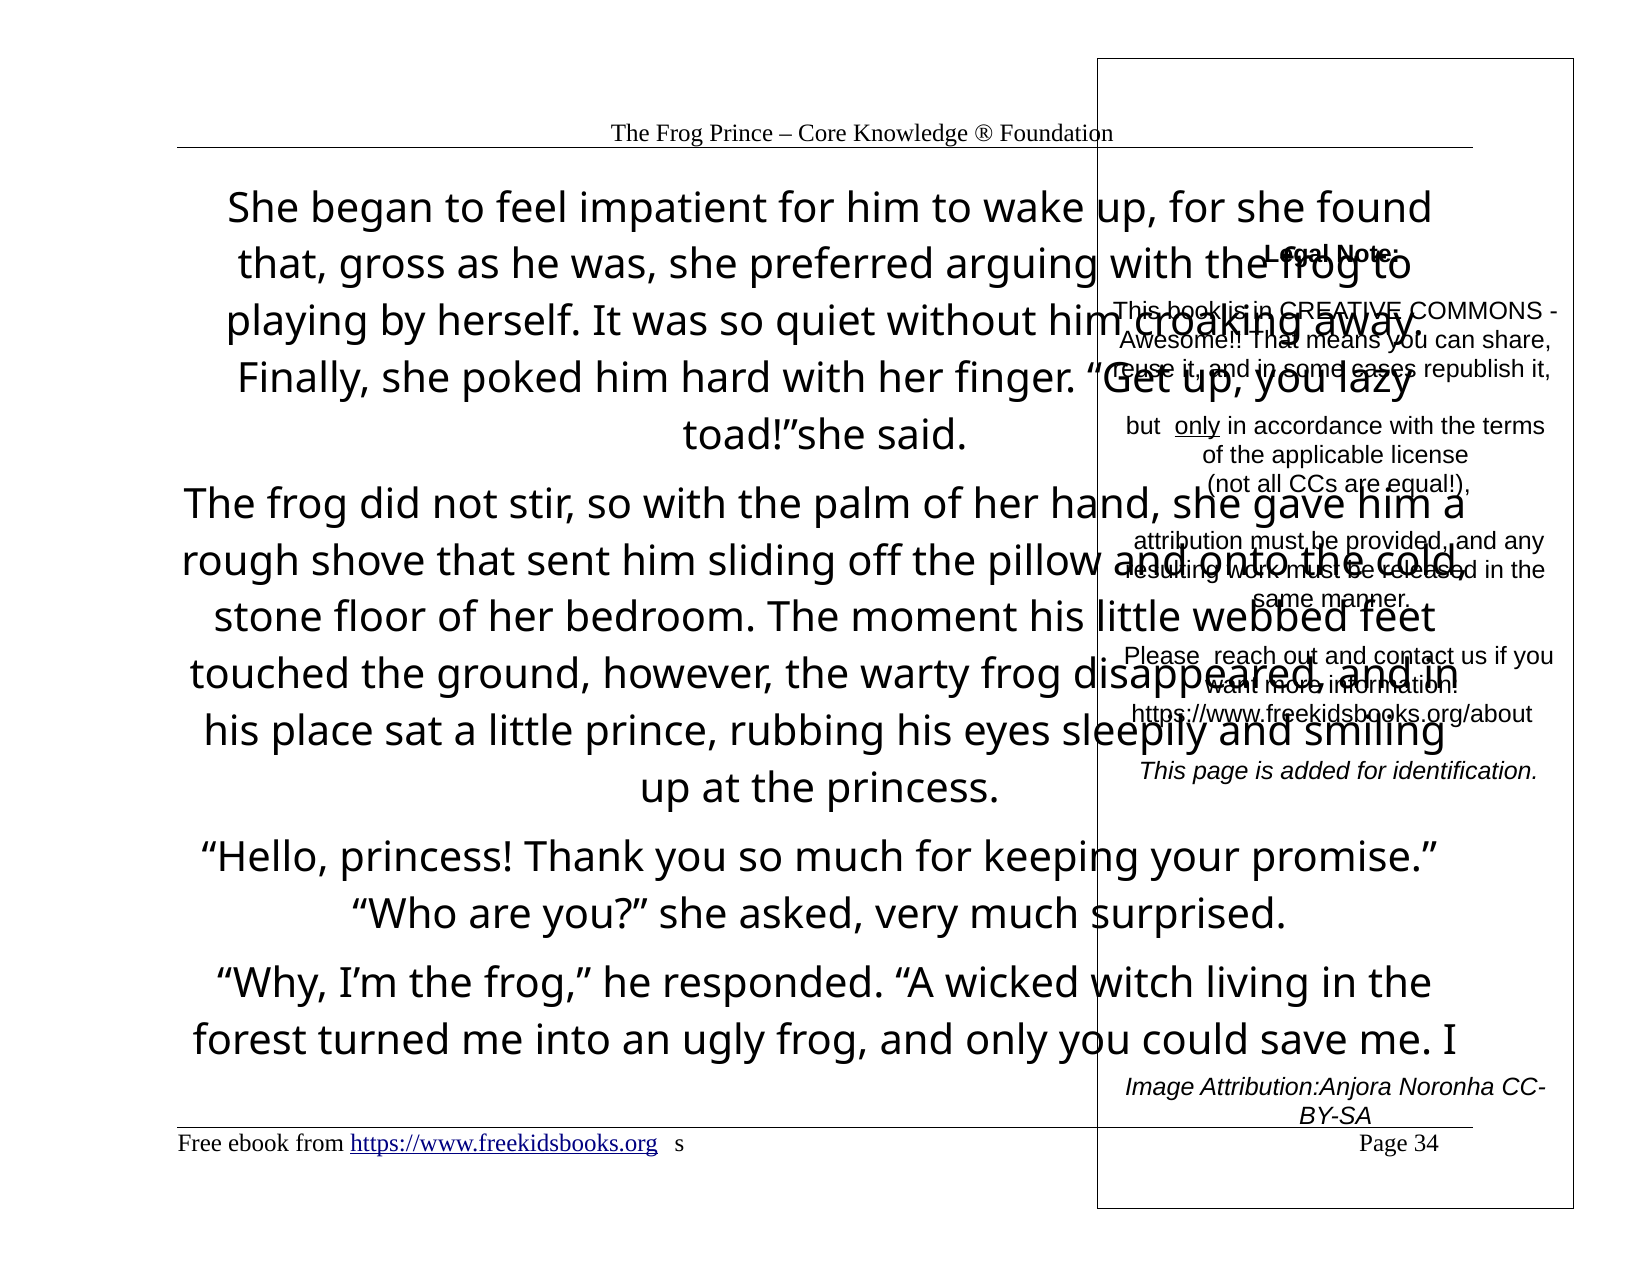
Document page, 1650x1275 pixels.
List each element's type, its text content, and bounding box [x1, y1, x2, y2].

text The frog did not stir, so with the palm of her hand, she gave him a rough shove that sent him sliding off the pillow and onto the cold, stone floor of her bedroom. The moment his little webbed feet touched the ground, however, the warty frog disappeared, and in his place sat a little prince, rubbing his eyes sleepily and smiling up at the princess. [177, 474, 1097, 814]
text “Why, I’m the frog,” he responded. “A wicked witch living in the forest turned me into an ugly frog, and only you could save me. I knew that your heart was just as golden as your plate and your ball—and I was right! [1098, 953, 1473, 1066]
text “Hello, princess! Thank you so much for keeping your promise.” [177, 827, 1097, 884]
text She began to feel impatient for him to wake up, for she found that, gross as he was, she preferred arguing with the frog to playing by herself. It was so quiet without him croaking away. Finally, she poked him hard with her finger. “Get up, you lazy toad!”she said. [1098, 177, 1473, 461]
text “Who are you?” she asked, very much surprised. [177, 884, 1097, 940]
text “Why, I’m the frog,” he responded. “A wicked witch living in the forest turned me into an ugly frog, and only you could save me. I knew that your heart was just as golden as your plate and your ball—and I was right! [177, 953, 1097, 1066]
text The frog did not stir, so with the palm of her hand, she gave him a rough shove that sent him sliding off the pillow and onto the cold, stone floor of her bedroom. The moment his little webbed feet touched the ground, however, the warty frog disappeared, and in his place sat a little prince, rubbing his eyes sleepily and smiling up at the princess. [1098, 474, 1473, 814]
text She began to feel impatient for him to wake up, for she found that, gross as he was, she preferred arguing with the frog to playing by herself. It was so quiet without him croaking away. Finally, she poked him hard with her finger. “Get up, you lazy toad!”she said. [177, 177, 1097, 461]
text “Hello, princess! Thank you so much for keeping your promise.” [1098, 827, 1473, 884]
text “Who are you?” she asked, very much surprised. [1098, 884, 1473, 940]
